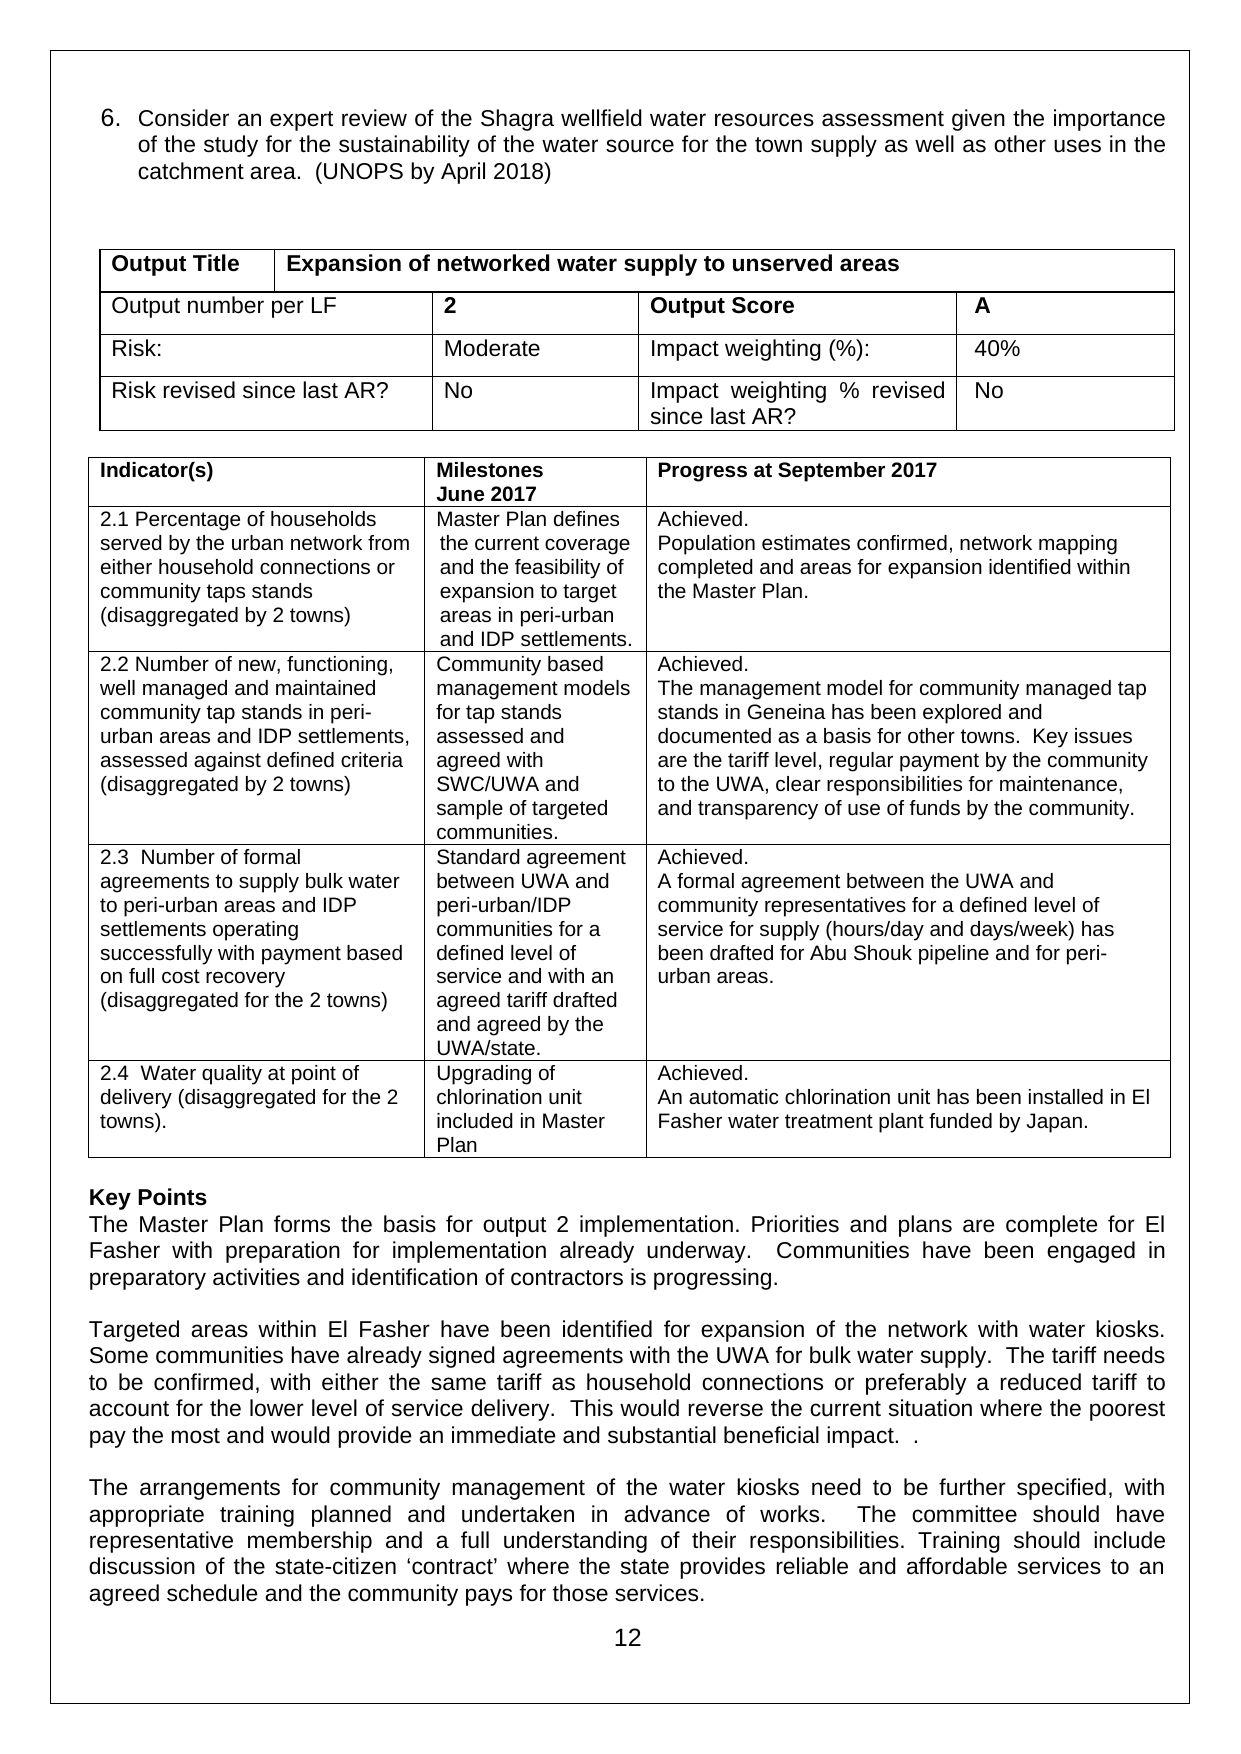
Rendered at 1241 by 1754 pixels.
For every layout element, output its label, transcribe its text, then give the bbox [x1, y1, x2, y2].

table_cell Achieved. The management model for community managed tap stands in Geneina has been explored and documented as a basis for other towns. Key issues are the tariff level, regular payment by the community to the UWA, clear responsibilities for maintenance, and transparency of use of funds by the community. [647, 652, 1170, 843]
table_cell Output number per LF [101, 293, 432, 334]
table_cell Master Plan defines the current coverage and the feasibility of expansion to target areas in peri-urban and IDP settlements. [425, 507, 646, 651]
table_cell 2.1 Percentage of households served by the urban network from either household connections or community taps stands (disaggregated by 2 towns) [89, 507, 424, 651]
table_cell Achieved. Population estimates confirmed, network mapping completed and areas for expansion identified within the Master Plan. [647, 507, 1170, 651]
table_cell A [957, 293, 1174, 334]
table_cell Achieved. A formal agreement between the UWA and community representatives for a defined level of service for supply (hours/day and days/week) has been drafted for Abu Shouk pipeline and for peri-urban areas. [647, 845, 1170, 1060]
table_cell Output Score [639, 293, 956, 334]
table_cell Standard agreement between UWA and peri-urban/IDP communities for a defined level of service and with an agreed tariff drafted and agreed by the UWA/state. [425, 845, 646, 1060]
text Targeted areas within El Fasher have been identified for expansion of the network with water kiosks. Some communities have already signed agreements with the UWA for bulk water supply. The tariff needs to be confirmed, with either the same tariff as household connections or preferably a reduced tariff to account for the lower level of service delivery. This would reverse the current situation where the poorest pay the most and would provide an immediate and substantial beneficial impact. . [89, 1316, 1167, 1448]
table_cell Risk: [101, 335, 432, 376]
text The arrangements for community management of the water kiosks need to be further specified, with appropriate training planned and undertaken in advance of works. The committee should have representative membership and a full understanding of their responsibilities. Training should include discussion of the state-citizen ‘contract’ where the state provides reliable and affordable services to an agreed schedule and the community pays for those services. [89, 1474, 1167, 1606]
table_cell 2.2 Number of new, functioning, well managed and maintained community tap stands in peri-urban areas and IDP settlements, assessed against defined criteria (disaggregated by 2 towns) [89, 652, 424, 843]
table_cell 2.4 Water quality at point of delivery (disaggregated for the 2 towns). [89, 1061, 424, 1157]
table_cell Risk revised since last AR? [101, 377, 432, 429]
table_header Indicator(s) [89, 458, 424, 506]
text The Master Plan forms the basis for output 2 implementation. Priorities and plans are complete for El Fasher with preparation for implementation already underway. Communities have been engaged in preparatory activities and identification of contractors is progressing. [89, 1211, 1167, 1290]
table_cell 2.3 Number of formal agreements to supply bulk water to peri-urban areas and IDP settlements operating successfully with payment based on full cost recovery (disaggregated for the 2 towns) [89, 845, 424, 1060]
table_cell Impact weighting % revised since last AR? [639, 377, 956, 429]
table_cell No [433, 377, 638, 429]
table_cell Community based management models for tap stands assessed and agreed with SWC/UWA and sample of targeted communities. [425, 652, 646, 843]
table_cell 40% [957, 335, 1174, 376]
table_cell 2 [433, 293, 638, 334]
table_header Milestones June 2017 [425, 458, 646, 506]
table_cell No [957, 377, 1174, 429]
table_cell Achieved. An automatic chlorination unit has been installed in El Fasher water treatment plant funded by Japan. [647, 1061, 1170, 1157]
table_cell Upgrading of chlorination unit included in Master Plan [425, 1061, 646, 1157]
list Consider an expert review of the Shagra wellfield water resources assessment given the importance of the study for the sustainability of the water source for the town supply as well as other uses in the catchment area. (UNOPS by April 2018) [100, 103, 1167, 184]
table_header Progress at September 2017 [647, 458, 1170, 506]
table_cell Moderate [433, 335, 638, 376]
table_cell Impact weighting (%): [639, 335, 956, 376]
table_header Expansion of networked water supply to unserved areas [275, 250, 1174, 291]
table_header Output Title [101, 250, 274, 291]
text Key Points [89, 1184, 1167, 1211]
